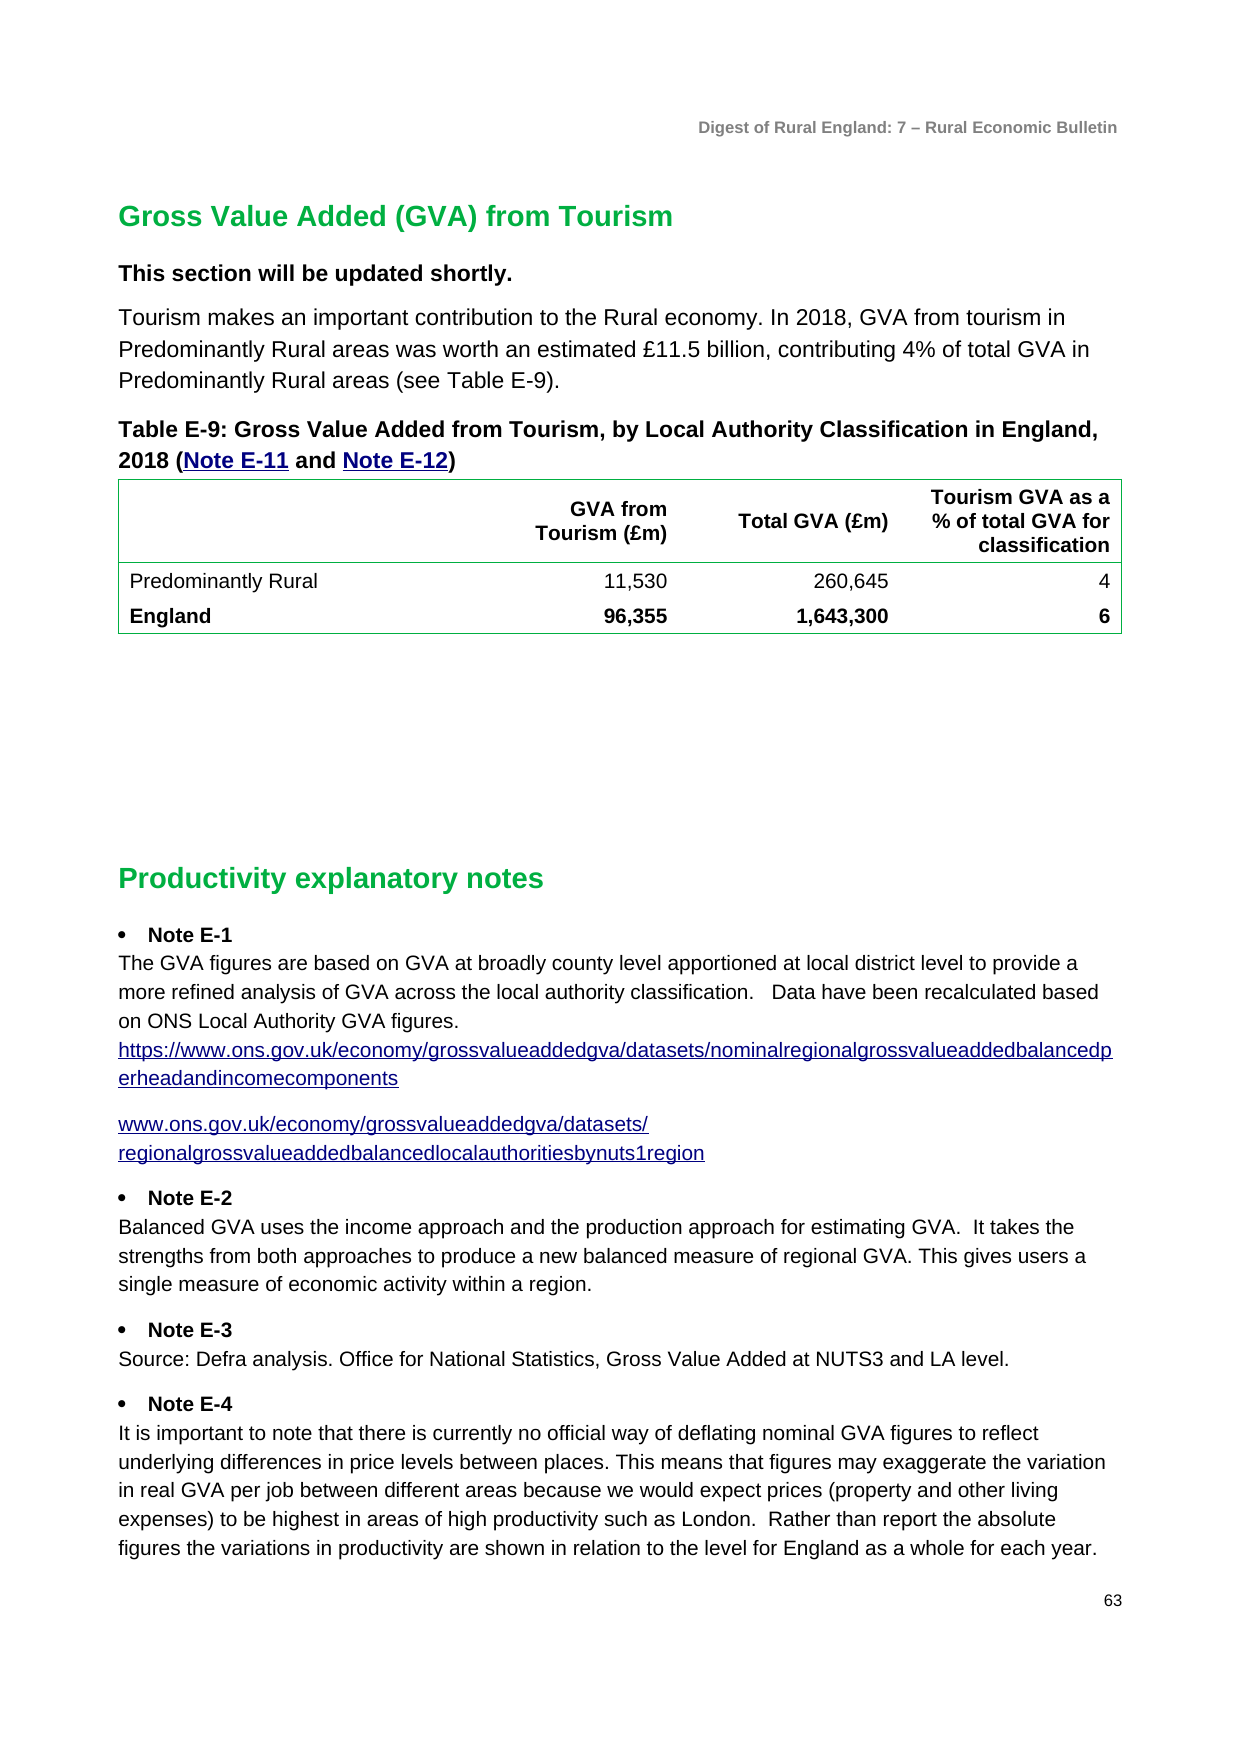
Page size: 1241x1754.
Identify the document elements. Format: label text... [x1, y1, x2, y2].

list Note E-3 [118, 1318, 1122, 1342]
list Note E-2 [118, 1186, 1122, 1210]
table_cell Predominantly Rural [119, 563, 486, 598]
table_cell 1,643,300 [678, 598, 900, 633]
table_cell 11,530 [486, 563, 678, 598]
table_header Total GVA (£m) [678, 480, 900, 562]
subtitle Productivity explanatory notes [118, 862, 1122, 895]
text It is important to note that there is currently no official way of deflating nominal GVA figures to reflect underlying differences in price levels between places. This means that figures may exaggerate the variation in real GVA per job between different areas because we would expect prices (property and other living expenses) to be highest in areas of high productivity such as London. Rather than report the absolute figures the variations in productivity are shown in relation to the level for England as a whole for each year. [118, 1421, 1122, 1560]
table_cell 6 [900, 598, 1121, 633]
text This section will be updated shortly. [118, 259, 1122, 286]
text Table E‑9: Gross Value Added from Tourism, by Local Authority Classification in England, 2018 (Note E-11 and Note E-12) [118, 416, 1122, 474]
table_header GVA from Tourism (£m) [486, 480, 678, 562]
subtitle Gross Value Added (GVA) from Tourism [118, 199, 1122, 232]
text www.ons.gov.uk/economy/grossvalueaddedgva/datasets/regionalgrossvalueaddedbalancedlocalauthoritiesbynuts1region [118, 1112, 1122, 1164]
list Note E-4 [118, 1392, 1122, 1416]
table_header [119, 480, 486, 562]
list Note E-1 [118, 922, 1122, 946]
text The GVA figures are based on GVA at broadly county level apportioned at local district level to provide a more refined analysis of GVA across the local authority classification. Data have been recalculated based on ONS Local Authority GVA figures. https://www.ons.gov.uk/economy/grossvalueaddedgva/datasets/nominalregionalgrossvalueaddedbalancedperheadandincomecomponents [118, 951, 1122, 1090]
table_cell England [119, 598, 486, 633]
table_cell 260,645 [678, 563, 900, 598]
table_cell 96,355 [486, 598, 678, 633]
table_cell 4 [900, 563, 1121, 598]
text Source: Defra analysis. Office for National Statistics, Gross Value Added at NUTS3 and LA level. [118, 1346, 1122, 1370]
text Tourism makes an important contribution to the Rural economy. In 2018, GVA from tourism in Predominantly Rural areas was worth an estimated £11.5 billion, contributing 4% of total GVA in Predominantly Rural areas (see Table E‑9). [118, 304, 1122, 394]
table_header Tourism GVA as a % of total GVA for classification [900, 480, 1121, 562]
text Balanced GVA uses the income approach and the production approach for estimating GVA. It takes the strengths from both approaches to produce a new balanced measure of regional GVA. This gives users a single measure of economic activity within a region. [118, 1215, 1122, 1296]
